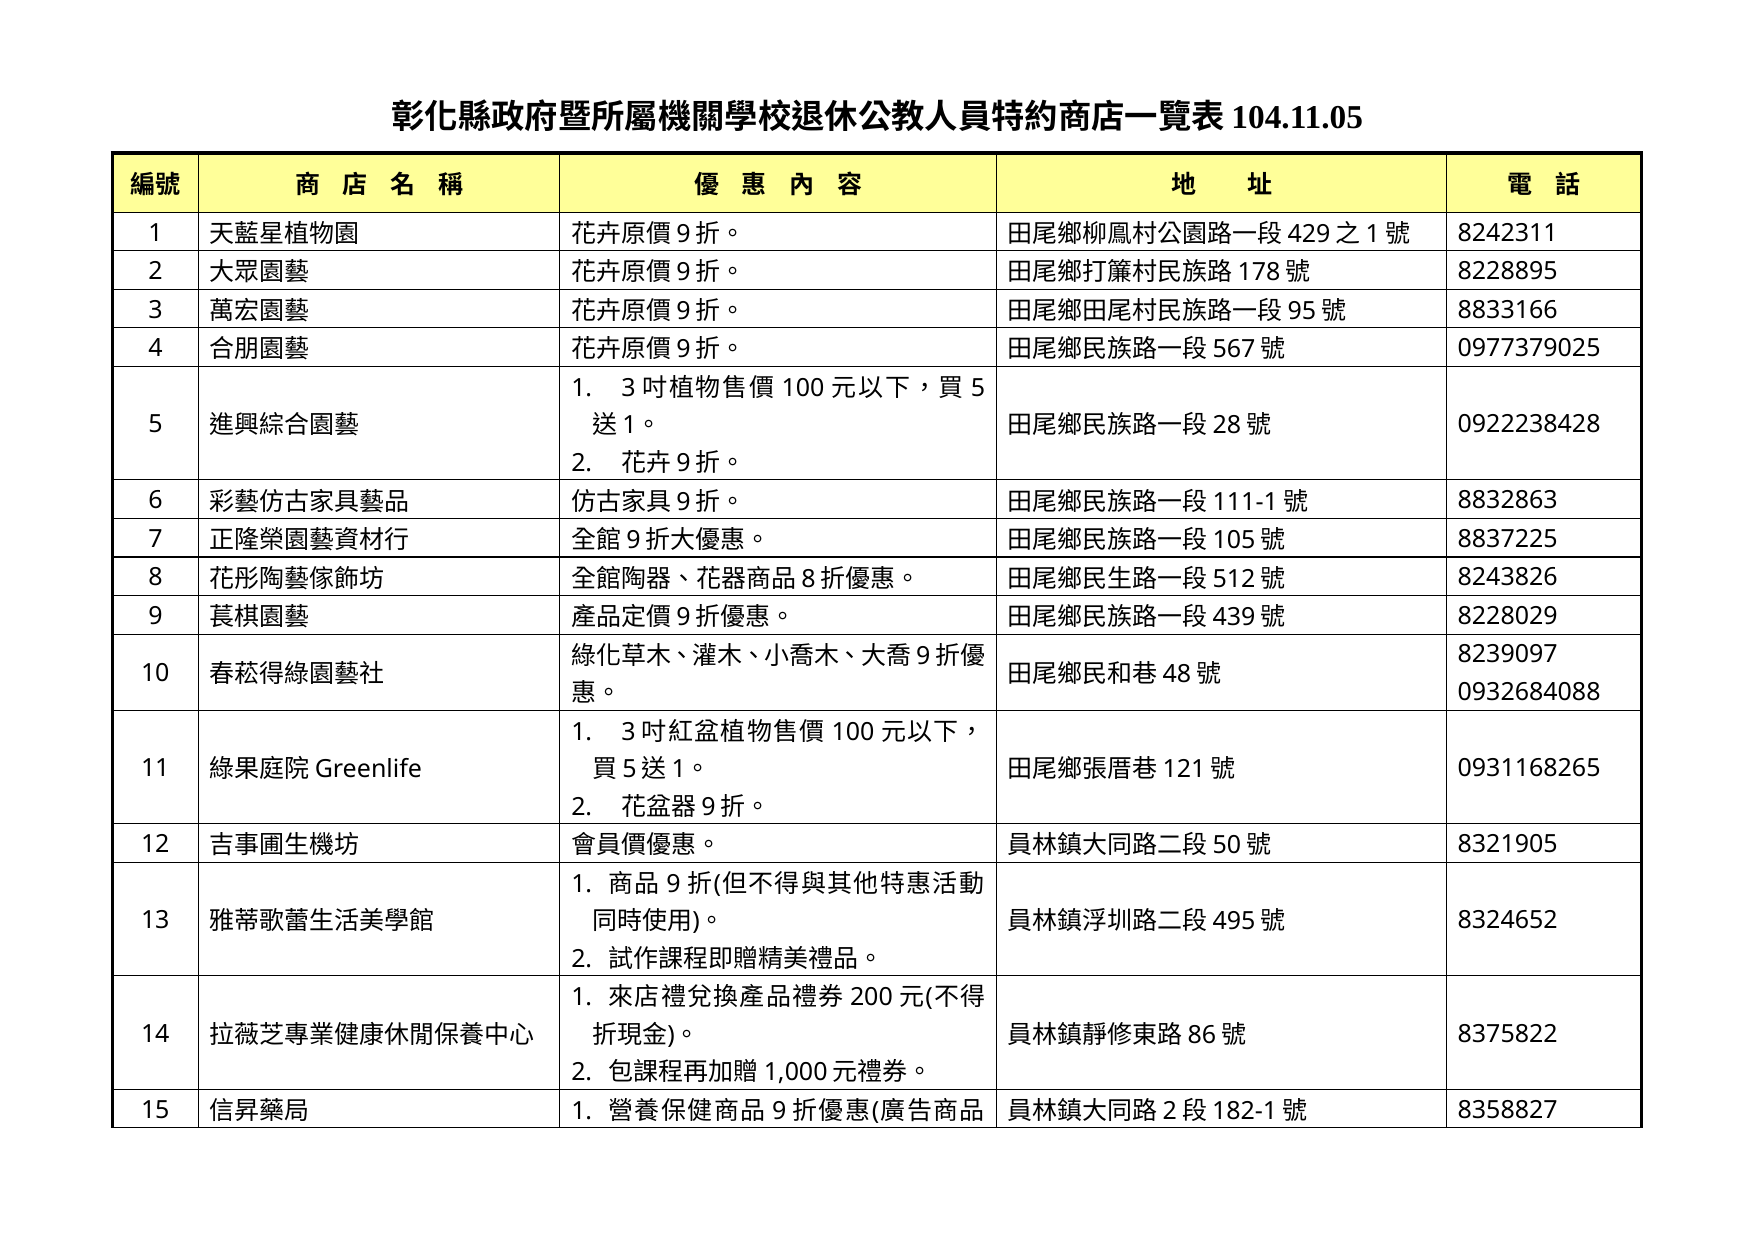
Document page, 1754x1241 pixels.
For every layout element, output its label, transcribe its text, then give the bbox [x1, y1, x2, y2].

table_cell 13 [114, 863, 198, 975]
table_cell 8358827 [1447, 1090, 1640, 1127]
table_cell 12 [114, 824, 198, 862]
table_cell 花卉原價9折。 [560, 290, 996, 327]
table_cell 田尾鄉民族路一段111-1號 [997, 480, 1446, 518]
table_cell 田尾鄉民族路一段439號 [997, 596, 1446, 633]
table_cell 田尾鄉柳鳯村公園路一段429之1號 [997, 213, 1446, 250]
table_cell 花卉原價9折。 [560, 328, 996, 366]
table_cell 花卉原價9折。 [560, 251, 996, 289]
table_cell 員林鎮大同路2段182-1號 [997, 1090, 1446, 1127]
table_cell 田尾鄉民族路一段567號 [997, 328, 1446, 366]
table_cell 8832863 [1447, 480, 1640, 518]
table_cell 營養保健商品9折優惠(廣告商品不列入)。 單次消費500元，贈送元氣補體飲品１瓶（市價60元）。 當月壽星，贈送禮券50元。 Free Go福利購，福利商品(拍照打卡可獲免費商品)。 [560, 1090, 996, 1127]
table_cell 8321905 [1447, 824, 1640, 862]
table_cell 進興綜合園藝 [199, 367, 559, 479]
table_cell 天藍星植物園 [199, 213, 559, 250]
table_cell 信昇藥局 [199, 1090, 559, 1127]
table_cell 綠化草木、灌木、小喬木、大喬9折優惠。 [560, 635, 996, 709]
table_cell 全館9折大優惠。 [560, 519, 996, 556]
table_cell 8837225 [1447, 519, 1640, 556]
table_cell 田尾鄉民族路一段28號 [997, 367, 1446, 479]
table_cell 1 [114, 213, 198, 250]
table_cell 15 [114, 1090, 198, 1127]
table_cell 10 [114, 635, 198, 709]
table_cell 8833166 [1447, 290, 1640, 327]
table_cell 仿古家具9折。 [560, 480, 996, 518]
table_cell 員林鎮靜修東路86號 [997, 976, 1446, 1089]
table_cell 7 [114, 519, 198, 556]
table_cell 彩藝仿古家具藝品 [199, 480, 559, 518]
table_cell 拉薇芝專業健康休閒保養中心 [199, 976, 559, 1089]
table_cell 8243826 [1447, 558, 1640, 595]
table_header 編號 [114, 155, 198, 212]
table_cell 田尾鄉田尾村民族路一段95號 [997, 290, 1446, 327]
table_cell 員林鎮大同路二段50號 [997, 824, 1446, 862]
table_cell 雅蒂歌蕾生活美學館 [199, 863, 559, 975]
table_cell 綠果庭院Greenlife [199, 711, 559, 823]
table_cell 田尾鄉張厝巷121號 [997, 711, 1446, 823]
table_cell 8228029 [1447, 596, 1640, 633]
table_cell 14 [114, 976, 198, 1089]
table_cell 萇棋園藝 [199, 596, 559, 633]
table_cell 春菘得綠園藝社 [199, 635, 559, 709]
table_cell 8228895 [1447, 251, 1640, 289]
table_cell 吉事圃生機坊 [199, 824, 559, 862]
table_cell 0931168265 [1447, 711, 1640, 823]
table_cell 5 [114, 367, 198, 479]
table_cell 正隆榮園藝資材行 [199, 519, 559, 556]
table_cell 商品9折(但不得與其他特惠活動同時使用)。 試作課程即贈精美禮品。 [560, 863, 996, 975]
table_cell 6 [114, 480, 198, 518]
table_cell 11 [114, 711, 198, 823]
table_cell 3吋紅盆植物售價100元以下，買5送1。 花盆器9折。 [560, 711, 996, 823]
table_header 商 店 名 稱 [199, 155, 559, 212]
table_cell 員林鎮浮圳路二段495號 [997, 863, 1446, 975]
table_cell 3 [114, 290, 198, 327]
table_cell 田尾鄉民生路一段512號 [997, 558, 1446, 595]
table_header 地 址 [997, 155, 1446, 212]
table_cell 8375822 [1447, 976, 1640, 1089]
table_cell 花彤陶藝傢飾坊 [199, 558, 559, 595]
table_cell 3吋植物售價100元以下，買5送1。 花卉9折。 [560, 367, 996, 479]
table_header 電 話 [1447, 155, 1640, 212]
table_cell 花卉原價9折。 [560, 213, 996, 250]
table_cell 田尾鄉民族路一段105號 [997, 519, 1446, 556]
table_cell 8239097 0932684088 [1447, 635, 1640, 709]
table_cell 來店禮兌換產品禮券200元(不得折現金)。 包課程再加贈1,000元禮券。 [560, 976, 996, 1089]
table_cell 合朋園藝 [199, 328, 559, 366]
table_cell 8324652 [1447, 863, 1640, 975]
table_cell 全館陶器、花器商品8折優惠。 [560, 558, 996, 595]
table_cell 9 [114, 596, 198, 633]
table_header 優 惠 內 容 [560, 155, 996, 212]
table_cell 0977379025 [1447, 328, 1640, 366]
table_cell 田尾鄉打簾村民族路178號 [997, 251, 1446, 289]
table_cell 會員價優惠。 [560, 824, 996, 862]
table_cell 8 [114, 558, 198, 595]
table_cell 萬宏園藝 [199, 290, 559, 327]
table_cell 田尾鄉民和巷48號 [997, 635, 1446, 709]
table_cell 大眾園藝 [199, 251, 559, 289]
table_cell 8242311 [1447, 213, 1640, 250]
table_cell 4 [114, 328, 198, 366]
text 彰化縣政府暨所屬機關學校退休公教人員特約商店一覽表104.11.05 [118, 76, 1636, 151]
table_cell 產品定價9折優惠。 [560, 596, 996, 633]
table_cell 0922238428 [1447, 367, 1640, 479]
table_cell 2 [114, 251, 198, 289]
